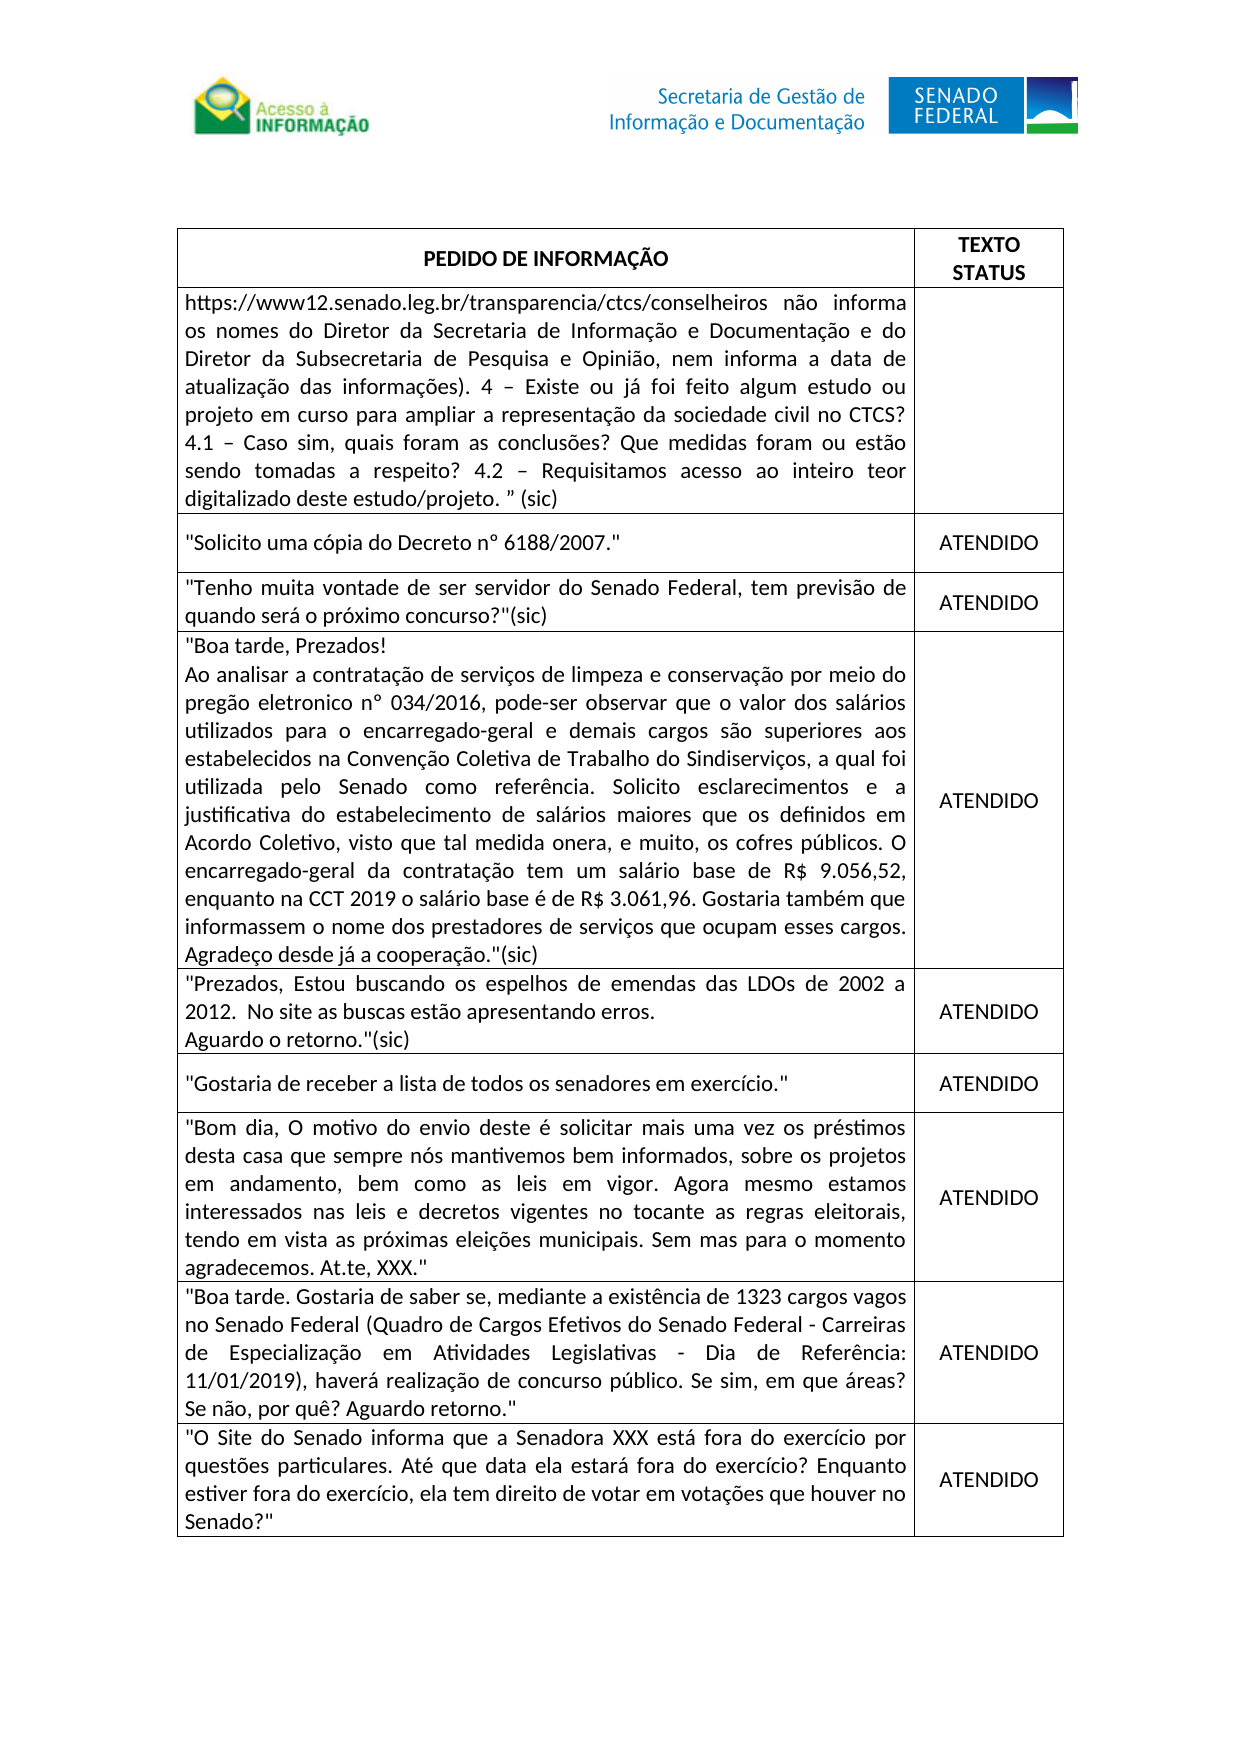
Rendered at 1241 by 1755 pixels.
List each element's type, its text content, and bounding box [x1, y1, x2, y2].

table_cell "O Site do Senado informa que a Senadora XXX está fora do exercício por questões particulares. Até que data ela estará fora do exercício? Enquanto estiver fora do exercício, ela tem direito de votar em votações que houver no Senado?" [178, 1424, 914, 1536]
table_cell "Prezados, Estou buscando os espelhos de emendas das LDOs de 2002 a 2012. No site as buscas estão apresentando erros. Aguardo o retorno."(sic) [178, 969, 914, 1053]
table_cell ATENDIDO [915, 969, 1063, 1053]
table_cell ATENDIDO [915, 1424, 1063, 1536]
table_cell "Solicito uma cópia do Decreto nº 6188/2007." [178, 514, 914, 572]
table_header PEDIDO DE INFORMAÇÃO [178, 229, 914, 287]
table_cell ATENDIDO [915, 1054, 1063, 1112]
table_cell ATENDIDO [915, 514, 1063, 572]
table_cell [915, 288, 1063, 512]
table_cell ATENDIDO [915, 632, 1063, 968]
table_cell ATENDIDO [915, 1113, 1063, 1281]
table_cell "Gostaria de receber a lista de todos os senadores em exercício." [178, 1054, 914, 1112]
table_cell ATENDIDO [915, 1282, 1063, 1422]
table_header TEXTO STATUS [915, 229, 1063, 287]
table_cell "Bom dia, O motivo do envio deste é solicitar mais uma vez os préstimos desta casa que sempre nós mantivemos bem informados, sobre os projetos em andamento, bem como as leis em vigor. Agora mesmo estamos interessados nas leis e decretos vigentes no tocante as regras eleitorais, tendo em vista as próximas eleições municipais. Sem mas para o momento agradecemos. At.te, XXX." [178, 1113, 914, 1281]
table_cell "Boa tarde, Prezados! Ao analisar a contratação de serviços de limpeza e conservação por meio do pregão eletronico nº 034/2016, pode-ser observar que o valor dos salários utilizados para o encarregado-geral e demais cargos são superiores aos estabelecidos na Convenção Coletiva de Trabalho do Sindiserviços, a qual foi utilizada pelo Senado como referência. Solicito esclarecimentos e a justificativa do estabelecimento de salários maiores que os definidos em Acordo Coletivo, visto que tal medida onera, e muito, os cofres públicos. O encarregado-geral da contratação tem um salário base de R$ 9.056,52, enquanto na CCT 2019 o salário base é de R$ 3.061,96. Gostaria também que informassem o nome dos prestadores de serviços que ocupam esses cargos. Agradeço desde já a cooperação."(sic) [178, 632, 914, 968]
table_cell "Boa tarde. Gostaria de saber se, mediante a existência de 1323 cargos vagos no Senado Federal (Quadro de Cargos Efetivos do Senado Federal - Carreiras de Especialização em Atividades Legislativas - Dia de Referência: 11/01/2019), haverá realização de concurso público. Se sim, em que áreas? Se não, por quê? Aguardo retorno." [178, 1282, 914, 1422]
table_cell ATENDIDO [915, 573, 1063, 631]
table_cell "Tenho muita vontade de ser servidor do Senado Federal, tem previsão de quando será o próximo concurso?"(sic) [178, 573, 914, 631]
table_cell https://www12.senado.leg.br/transparencia/ctcs/conselheiros não informa os nomes do Diretor da Secretaria de Informação e Documentação e do Diretor da Subsecretaria de Pesquisa e Opinião, nem informa a data de atualização das informações). 4 – Existe ou já foi feito algum estudo ou projeto em curso para ampliar a representação da sociedade civil no CTCS? 4.1 – Caso sim, quais foram as conclusões? Que medidas foram ou estão sendo tomadas a respeito? 4.2 – Requisitamos acesso ao inteiro teor digitalizado deste estudo/projeto. ” (sic) [178, 288, 914, 512]
